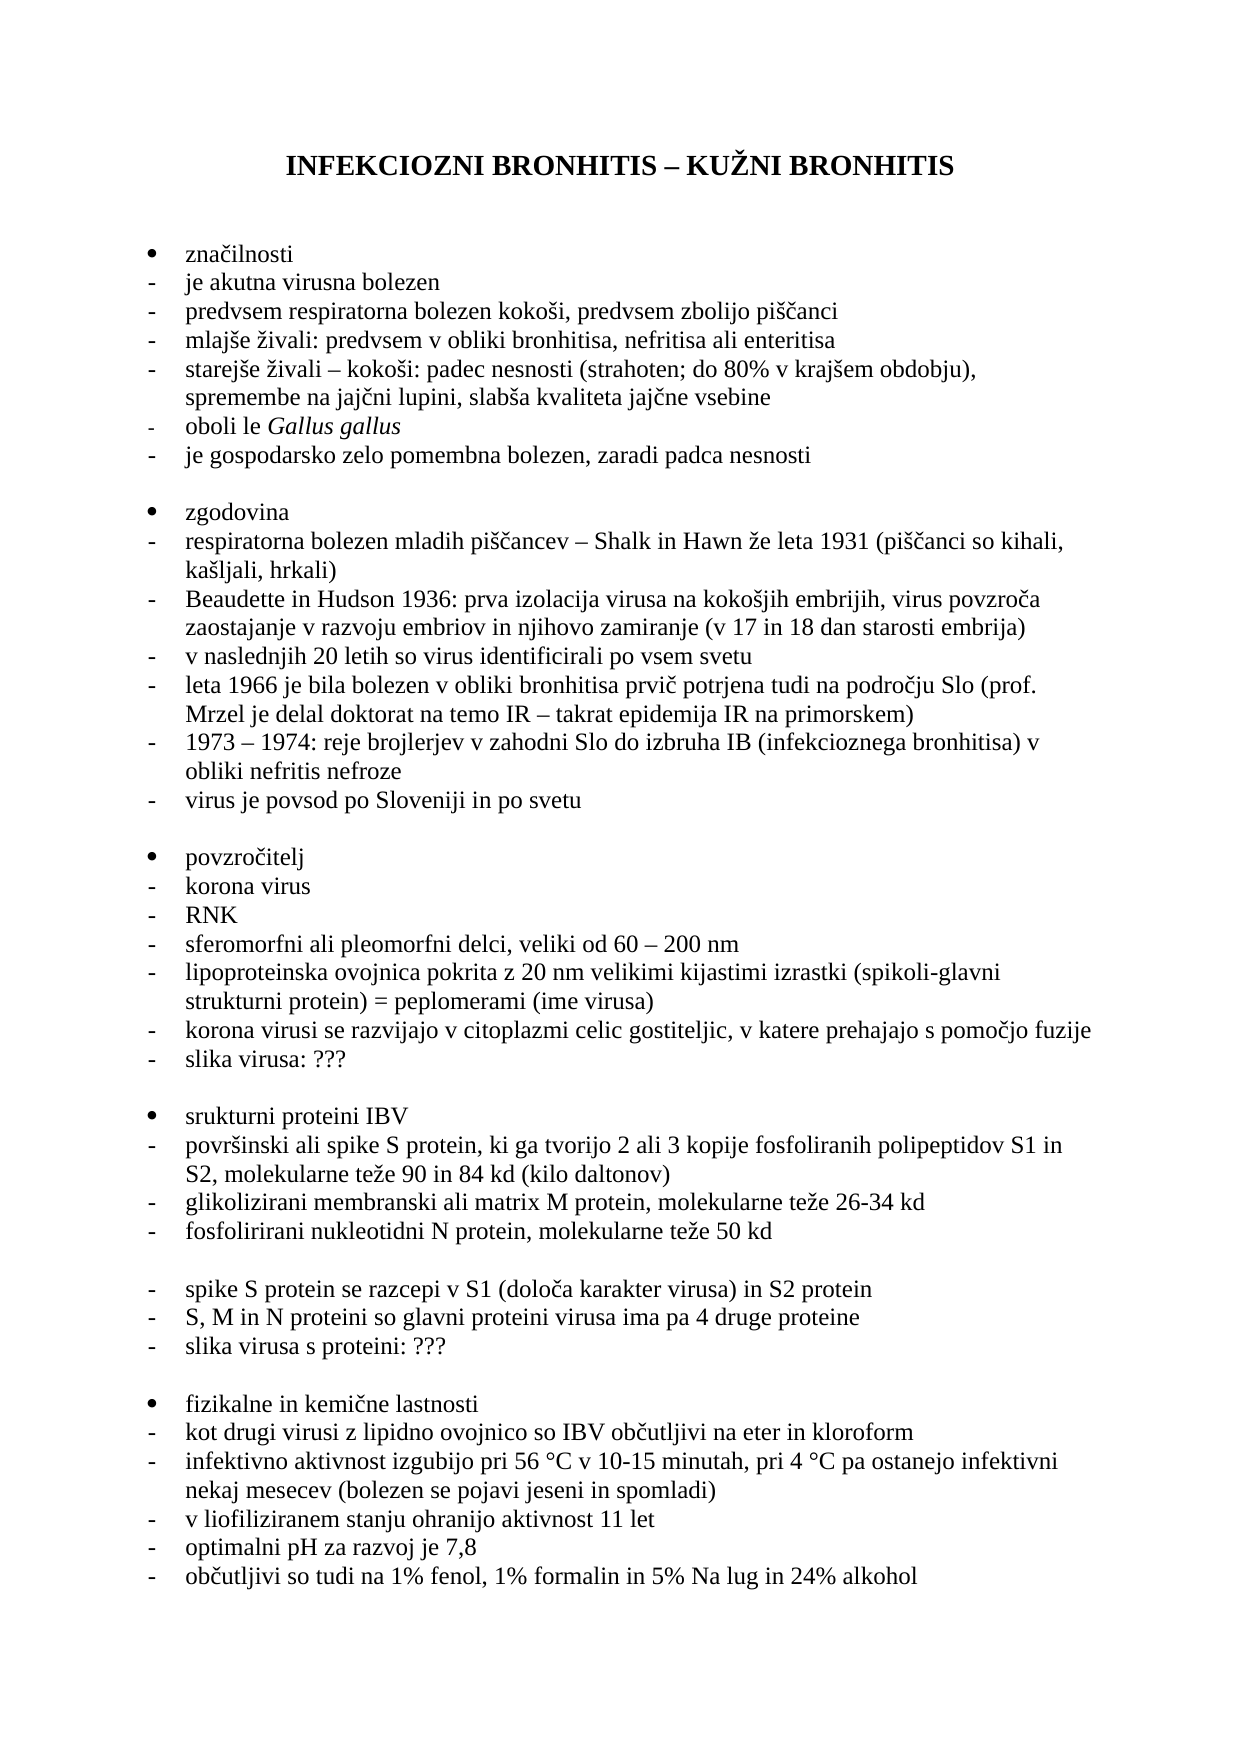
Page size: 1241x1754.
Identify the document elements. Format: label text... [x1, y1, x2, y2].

list mlajše živali: predvsem v obliki bronhitisa, nefritisa ali enteritisa [148, 325, 1093, 354]
list 1973 – 1974: reje brojlerjev v zahodni Slo do izbruha IB (infekcioznega bronhitisa) v obliki nefritis nefroze [148, 727, 1093, 785]
list srukturni proteini IBV [148, 1101, 1093, 1130]
list korona virus [148, 871, 1093, 900]
list slika virusa s proteini: ??? [148, 1331, 1093, 1360]
list fosfolirirani nukleotidni N protein, molekularne teže 50 kd [148, 1216, 1093, 1245]
list S, M in N proteini so glavni proteini virusa ima pa 4 druge proteine [148, 1302, 1093, 1331]
list infektivno aktivnost izgubijo pri 56 °C v 10-15 minutah, pri 4 °C pa ostanejo infektivni nekaj mesecev (bolezen se pojavi jeseni in spomladi) [148, 1446, 1093, 1504]
list sferomorfni ali pleomorfni delci, veliki od 60 – 200 nm [148, 929, 1093, 957]
list korona virusi se razvijajo v citoplazmi celic gostiteljic, v katere prehajajo s pomočjo fuzije [148, 1015, 1093, 1044]
list je akutna virusna bolezen [148, 267, 1093, 296]
list površinski ali spike S protein, ki ga tvorijo 2 ali 3 kopije fosfoliranih polipeptidov S1 in S2, molekularne teže 90 in 84 kd (kilo daltonov) [148, 1130, 1093, 1187]
list Beaudette in Hudson 1936: prva izolacija virusa na kokošjih embrijih, virus povzroča zaostajanje v razvoju embriov in njihovo zamiranje (v 17 in 18 dan starosti embrija) [148, 584, 1093, 641]
list starejše živali – kokoši: padec nesnosti (strahoten; do 80% v krajšem obdobju), spremembe na jajčni lupini, slabša kvaliteta jajčne vsebine [148, 354, 1093, 411]
list zgodovina [148, 497, 1093, 526]
list občutljivi so tudi na 1% fenol, 1% formalin in 5% Na lug in 24% alkohol [148, 1561, 1093, 1590]
list povzročitelj [148, 842, 1093, 871]
list oboli le Gallus gallus [148, 411, 1093, 440]
title INFEKCIOZNI BRONHITIS – KUŽNI BRONHITIS [148, 148, 1093, 181]
list kot drugi virusi z lipidno ovojnico so IBV občutljivi na eter in kloroform [148, 1417, 1093, 1446]
list leta 1966 je bila bolezen v obliki bronhitisa prvič potrjena tudi na področju Slo (prof. Mrzel je delal doktorat na temo IR – takrat epidemija IR na primorskem) [148, 670, 1093, 727]
list respiratorna bolezen mladih piščancev – Shalk in Hawn že leta 1931 (piščanci so kihali, kašljali, hrkali) [148, 526, 1093, 584]
list fizikalne in kemične lastnosti [148, 1389, 1093, 1417]
list je gospodarsko zelo pomembna bolezen, zaradi padca nesnosti [148, 440, 1093, 469]
list glikolizirani membranski ali matrix M protein, molekularne teže 26-34 kd [148, 1187, 1093, 1216]
list lipoproteinska ovojnica pokrita z 20 nm velikimi kijastimi izrastki (spikoli-glavni strukturni protein) = peplomerami (ime virusa) [148, 957, 1093, 1015]
list optimalni pH za razvoj je 7,8 [148, 1532, 1093, 1561]
list RNK [148, 900, 1093, 929]
list virus je povsod po Sloveniji in po svetu [148, 785, 1093, 814]
list spike S protein se razcepi v S1 (določa karakter virusa) in S2 protein [148, 1274, 1093, 1302]
list predvsem respiratorna bolezen kokoši, predvsem zbolijo piščanci [148, 296, 1093, 325]
list v liofiliziranem stanju ohranijo aktivnost 11 let [148, 1504, 1093, 1532]
list v naslednjih 20 letih so virus identificirali po vsem svetu [148, 641, 1093, 670]
list značilnosti [148, 239, 1093, 267]
list slika virusa: ??? [148, 1044, 1093, 1072]
